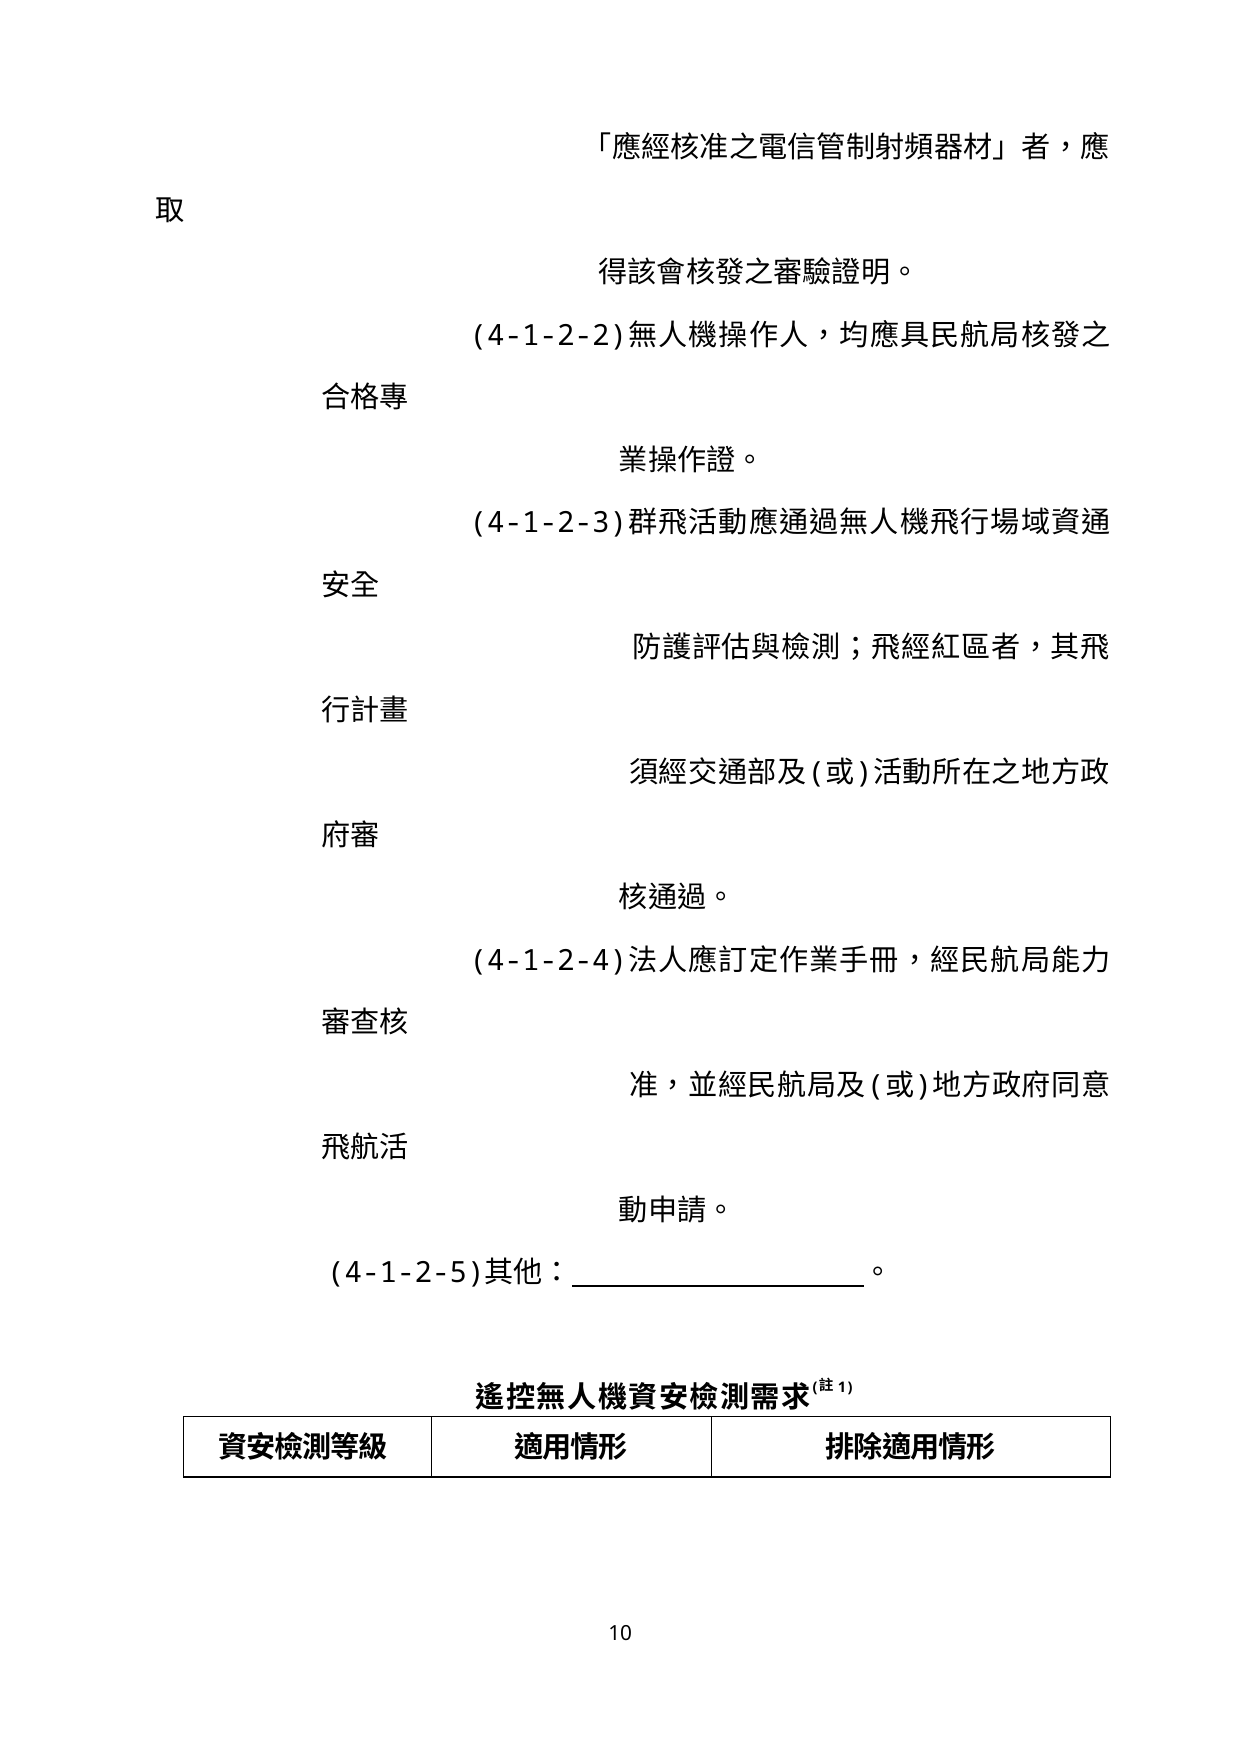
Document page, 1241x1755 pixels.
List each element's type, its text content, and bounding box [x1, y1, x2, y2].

table_header 排除適用情形 [712, 1417, 1110, 1476]
text (4-1-2-3)群飛活動應通過無人機飛行場域資通安全 [321, 478, 1110, 603]
text 防護評估與檢測；飛經紅區者，其飛行計畫 [321, 603, 1110, 728]
text 業操作證。 [321, 416, 1110, 478]
text 核通過。 [321, 853, 1110, 916]
text 須經交通部及(或)活動所在之地方政府審 [321, 728, 1110, 853]
text (4-1-2-2)無人機操作人，均應具民航局核發之合格專 [321, 291, 1110, 416]
text 遙控無人機資安檢測需求(註1) [217, 1353, 1110, 1416]
text 動申請。 [321, 1166, 1110, 1228]
text 得該會核發之審驗證明。 [155, 228, 1110, 291]
text (4-1-2-5)其他： 。 [217, 1228, 1110, 1291]
text 「應經核准之電信管制射頻器材」者，應取 [155, 103, 1110, 228]
table_header 適用情形 [432, 1417, 711, 1476]
table_header 資安檢測等級 [184, 1417, 431, 1476]
text 准，並經民航局及(或)地方政府同意飛航活 [321, 1041, 1110, 1166]
text (4-1-2-4)法人應訂定作業手冊，經民航局能力審查核 [321, 916, 1110, 1041]
